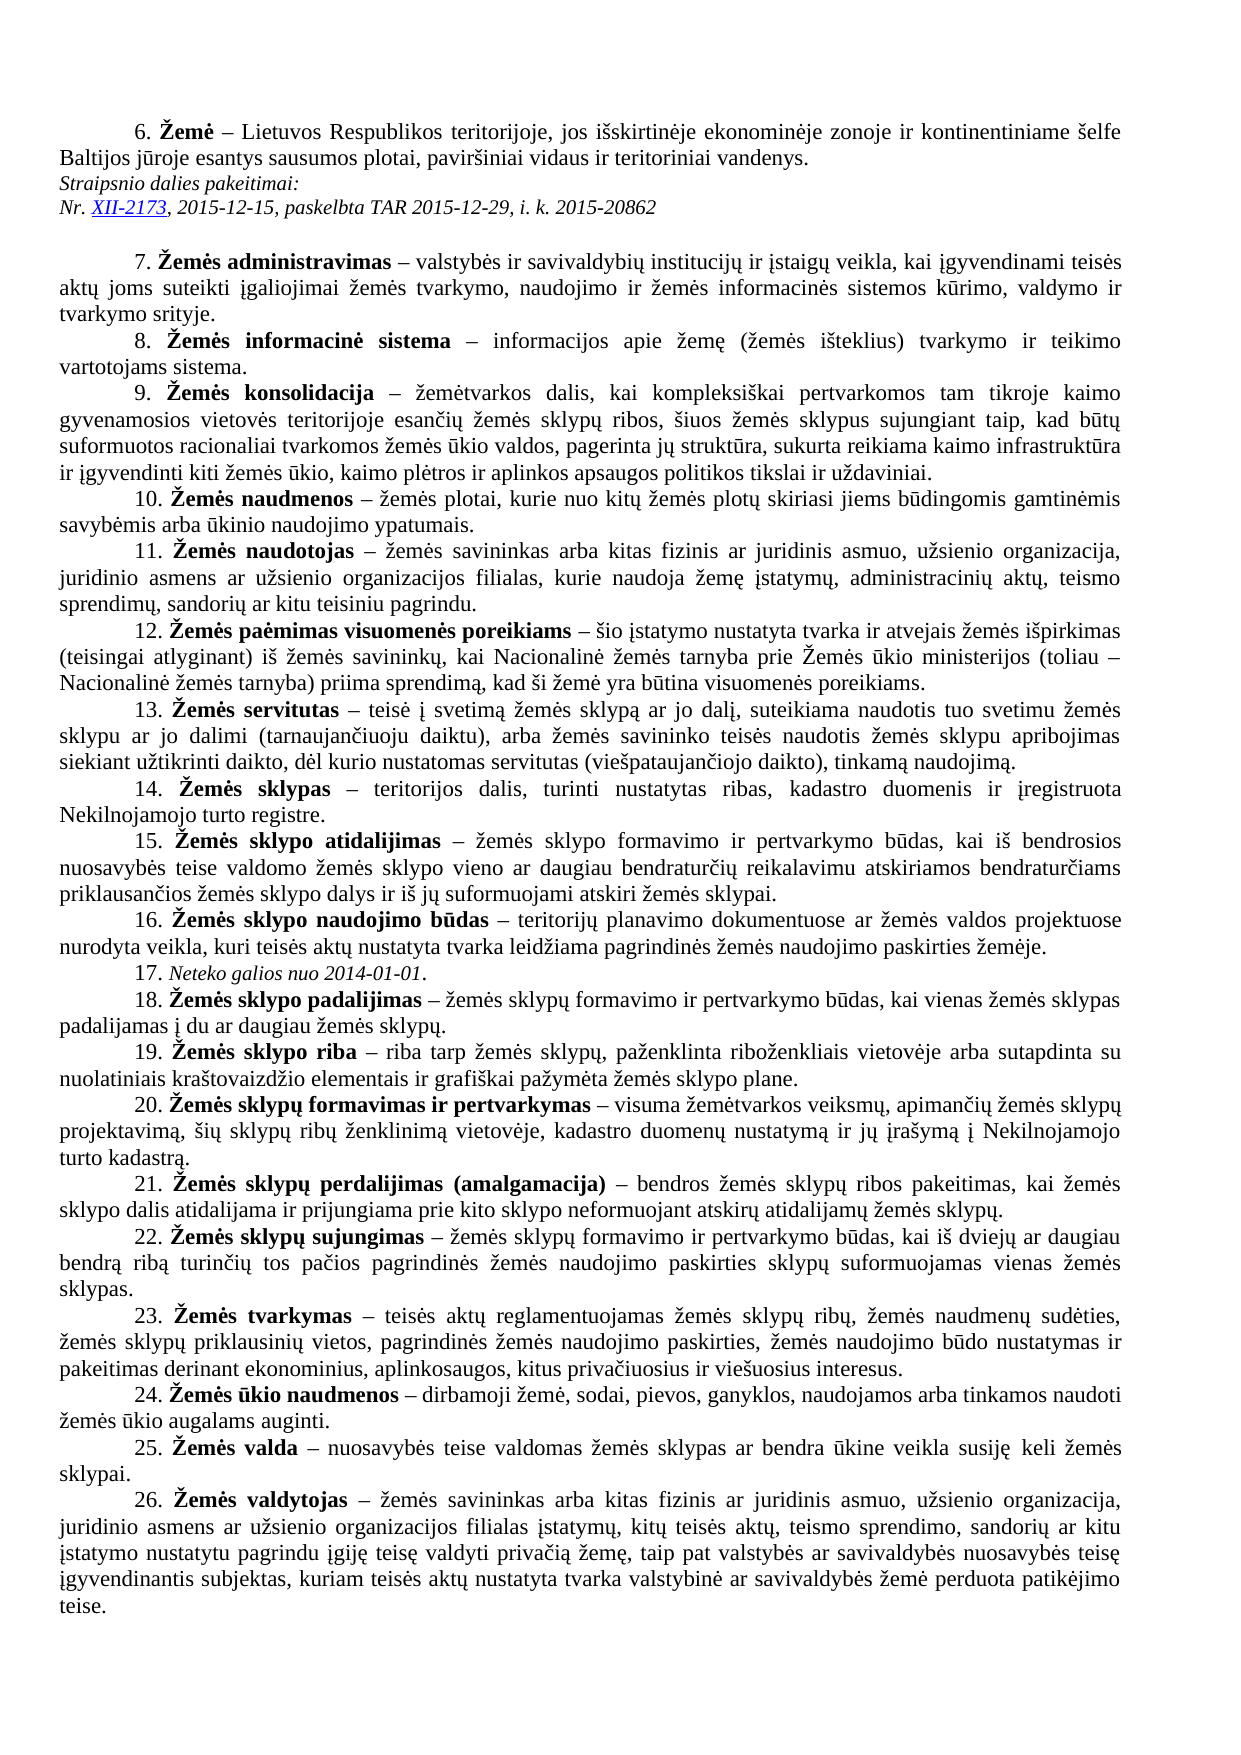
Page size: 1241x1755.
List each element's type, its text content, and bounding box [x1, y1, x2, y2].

text 10. Žemės naudmenos – žemės plotai, kurie nuo kitų žemės plotų skiriasi jiems būdingomis gamtinėmis savybėmis arba ūkinio naudojimo ypatumais. [59, 485, 1122, 538]
text 18. Žemės sklypo padalijimas – žemės sklypų formavimo ir pertvarkymo būdas, kai vienas žemės sklypas padalijamas į du ar daugiau žemės sklypų. [59, 986, 1122, 1038]
text 20. Žemės sklypų formavimas ir pertvarkymas – visuma žemėtvarkos veiksmų, apimančių žemės sklypų projektavimą, šių sklypų ribų ženklinimą vietovėje, kadastro duomenų nustatymą ir jų įrašymą į Nekilnojamojo turto kadastrą. [59, 1091, 1122, 1170]
text 14. Žemės sklypas – teritorijos dalis, turinti nustatytas ribas, kadastro duomenis ir įregistruota Nekilnojamojo turto registre. [59, 775, 1122, 827]
text 16. Žemės sklypo naudojimo būdas – teritorijų planavimo dokumentuose ar žemės valdos projektuose nurodyta veikla, kuri teisės aktų nustatyta tvarka leidžiama pagrindinės žemės naudojimo paskirties žemėje. [59, 907, 1122, 959]
text 7. Žemės administravimas – valstybės ir savivaldybių institucijų ir įstaigų veikla, kai įgyvendinami teisės aktų joms suteikti įgaliojimai žemės tvarkymo, naudojimo ir žemės informacinės sistemos kūrimo, valdymo ir tvarkymo srityje. [59, 248, 1122, 327]
text 11. Žemės naudotojas – žemės savininkas arba kitas fizinis ar juridinis asmuo, užsienio organizacija, juridinio asmens ar užsienio organizacijos filialas, kurie naudoja žemę įstatymų, administracinių aktų, teismo sprendimų, sandorių ar kitu teisiniu pagrindu. [59, 538, 1122, 617]
text 21. Žemės sklypų perdalijimas (amalgamacija) – bendros žemės sklypų ribos pakeitimas, kai žemės sklypo dalis atidalijama ir prijungiama prie kito sklypo neformuojant atskirų atidalijamų žemės sklypų. [59, 1170, 1122, 1223]
text 15. Žemės sklypo atidalijimas – žemės sklypo formavimo ir pertvarkymo būdas, kai iš bendrosios nuosavybės teise valdomo žemės sklypo vieno ar daugiau bendraturčių reikalavimu atskiriamos bendraturčiams priklausančios žemės sklypo dalys ir iš jų suformuojami atskiri žemės sklypai. [59, 827, 1122, 907]
text 9. Žemės konsolidacija – žemėtvarkos dalis, kai kompleksiškai pertvarkomos tam tikroje kaimo gyvenamosios vietovės teritorijoje esančių žemės sklypų ribos, šiuos žemės sklypus sujungiant taip, kad būtų suformuotos racionaliai tvarkomos žemės ūkio valdos, pagerinta jų struktūra, sukurta reikiama kaimo infrastruktūra ir įgyvendinti kiti žemės ūkio, kaimo plėtros ir aplinkos apsaugos politikos tikslai ir uždaviniai. [59, 379, 1122, 485]
text Straipsnio dalies pakeitimai: [59, 171, 1122, 195]
text 8. Žemės informacinė sistema – informacijos apie žemę (žemės išteklius) tvarkymo ir teikimo vartotojams sistema. [59, 327, 1122, 379]
text 19. Žemės sklypo riba – riba tarp žemės sklypų, paženklinta riboženkliais vietovėje arba sutapdinta su nuolatiniais kraštovaizdžio elementais ir grafiškai pažymėta žemės sklypo plane. [59, 1038, 1122, 1091]
text 12. Žemės paėmimas visuomenės poreikiams – šio įstatymo nustatyta tvarka ir atvejais žemės išpirkimas (teisingai atlyginant) iš žemės savininkų, kai Nacionalinė žemės tarnyba prie Žemės ūkio ministerijos (toliau – Nacionalinė žemės tarnyba) priima sprendimą, kad ši žemė yra būtina visuomenės poreikiams. [59, 617, 1122, 696]
text 22. Žemės sklypų sujungimas – žemės sklypų formavimo ir pertvarkymo būdas, kai iš dviejų ar daugiau bendrą ribą turinčių tos pačios pagrindinės žemės naudojimo paskirties sklypų suformuojamas vienas žemės sklypas. [59, 1223, 1122, 1302]
text 23. Žemės tvarkymas – teisės aktų reglamentuojamas žemės sklypų ribų, žemės naudmenų sudėties, žemės sklypų priklausinių vietos, pagrindinės žemės naudojimo paskirties, žemės naudojimo būdo nustatymas ir pakeitimas derinant ekonominius, aplinkosaugos, kitus privačiuosius ir viešuosius interesus. [59, 1302, 1122, 1381]
text 24. Žemės ūkio naudmenos – dirbamoji žemė, sodai, pievos, ganyklos, naudojamos arba tinkamos naudoti žemės ūkio augalams auginti. [59, 1381, 1122, 1434]
text Nr. XII-2173, 2015-12-15, paskelbta TAR 2015-12-29, i. k. 2015-20862 [59, 195, 1122, 219]
text 6. Žemė – Lietuvos Respublikos teritorijoje, jos išskirtinėje ekonominėje zonoje ir kontinentiniame šelfe Baltijos jūroje esantys sausumos plotai, paviršiniai vidaus ir teritoriniai vandenys. [59, 118, 1122, 171]
text 26. Žemės valdytojas – žemės savininkas arba kitas fizinis ar juridinis asmuo, užsienio organizacija, juridinio asmens ar užsienio organizacijos filialas įstatymų, kitų teisės aktų, teismo sprendimo, sandorių ar kitu įstatymo nustatytu pagrindu įgiję teisę valdyti privačią žemę, taip pat valstybės ar savivaldybės nuosavybės teisę įgyvendinantis subjektas, kuriam teisės aktų nustatyta tvarka valstybinė ar savivaldybės žemė perduota patikėjimo teise. [59, 1486, 1122, 1618]
text 13. Žemės servitutas – teisė į svetimą žemės sklypą ar jo dalį, suteikiama naudotis tuo svetimu žemės sklypu ar jo dalimi (tarnaujančiuoju daiktu), arba žemės savininko teisės naudotis žemės sklypu apribojimas siekiant užtikrinti daikto, dėl kurio nustatomas servitutas (viešpataujančiojo daikto), tinkamą naudojimą. [59, 696, 1122, 775]
text 17. Neteko galios nuo 2014-01-01. [59, 959, 1122, 986]
text 25. Žemės valda – nuosavybės teise valdomas žemės sklypas ar bendra ūkine veikla susiję keli žemės sklypai. [59, 1434, 1122, 1486]
